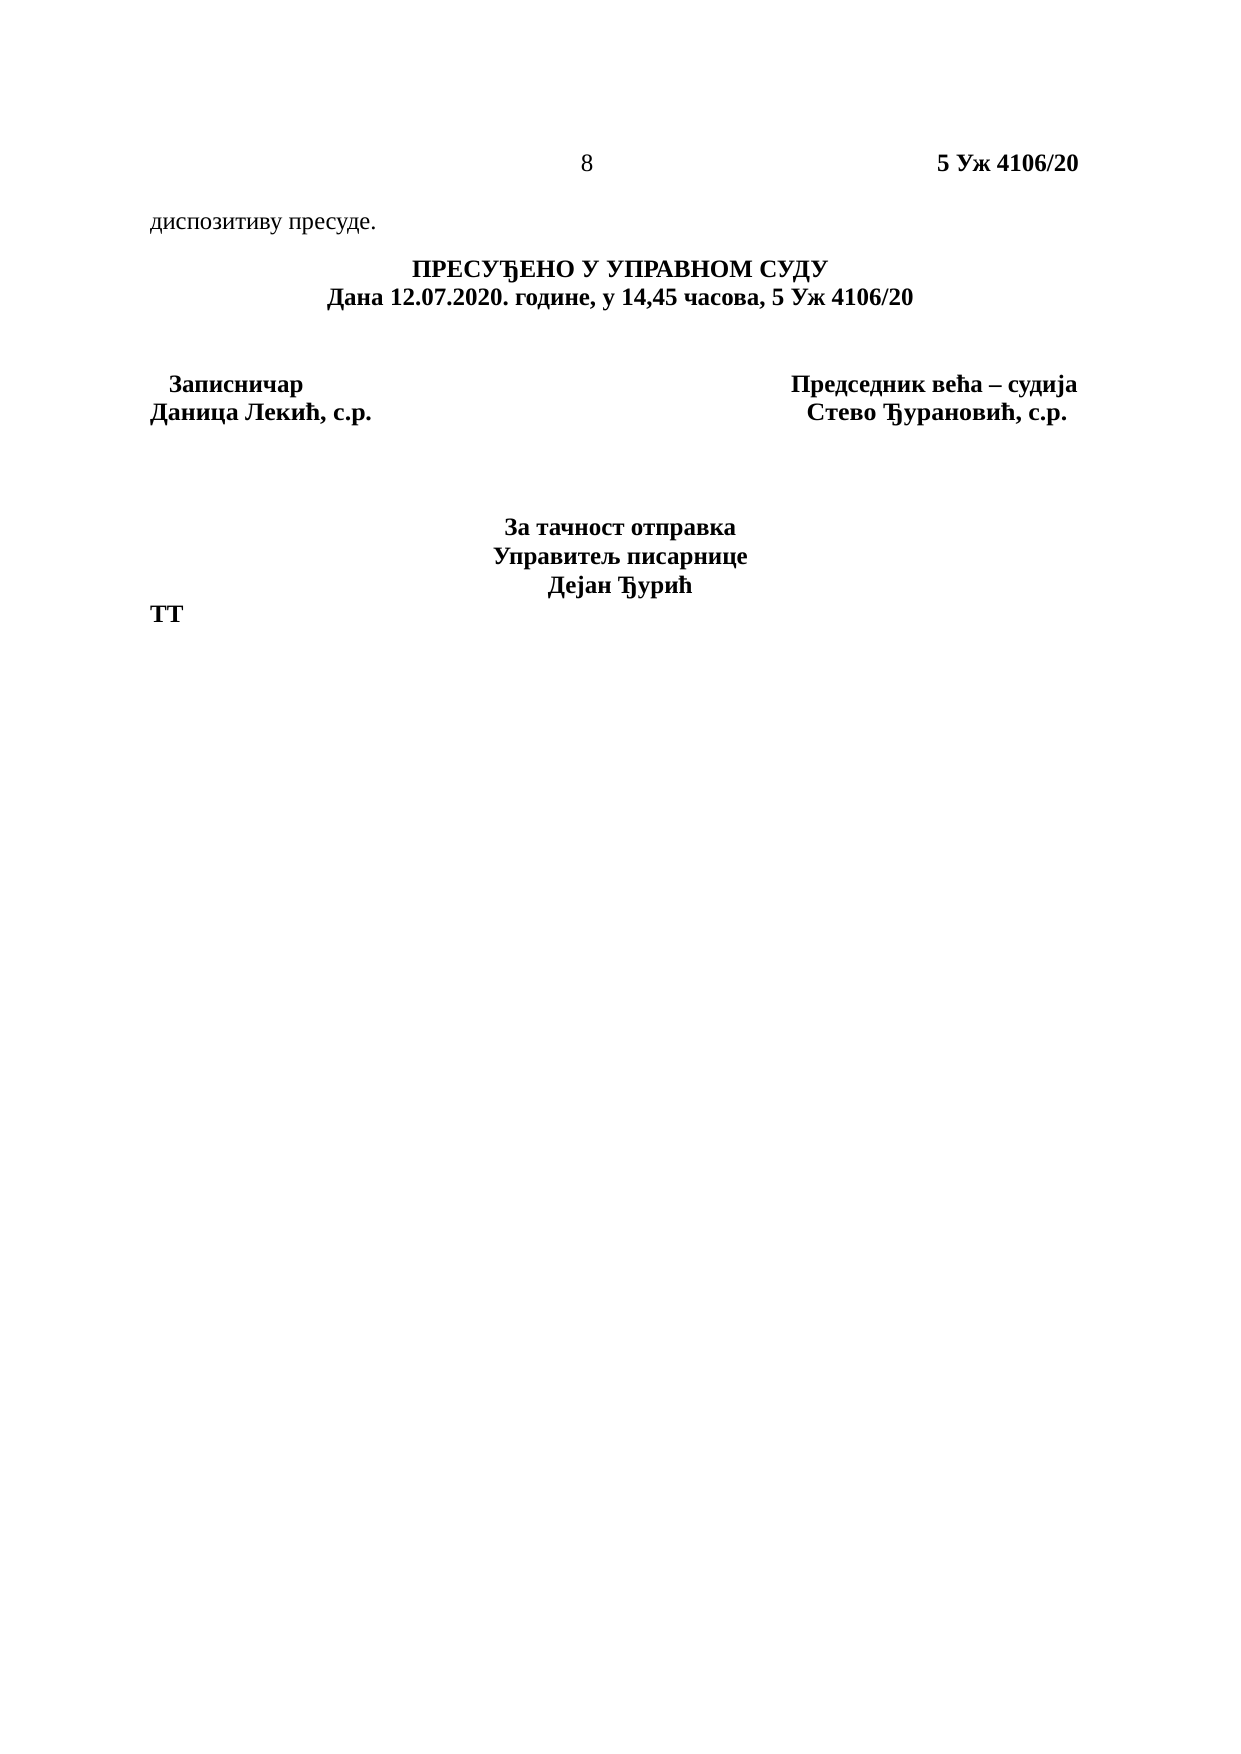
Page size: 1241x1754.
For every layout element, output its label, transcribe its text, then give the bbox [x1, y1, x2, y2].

text диспозитиву пресуде. [150, 206, 1090, 234]
text Дана 12.07.2020. године, у 14,45 часова, 5 Уж 4106/20 [150, 282, 1090, 311]
text ТТ [150, 599, 1090, 627]
text Управитељ писарнице [150, 541, 1090, 570]
text Даница Лекић, с.р. Стево Ђурановић, с.р. [150, 397, 1090, 426]
text ПРЕСУЂЕНО У УПРАВНОМ СУДУ [150, 254, 1090, 282]
text За тачност отправка [150, 512, 1090, 541]
text Дејан Ђурић [150, 570, 1090, 599]
text Записничар Председник већа – судија [150, 369, 1090, 397]
